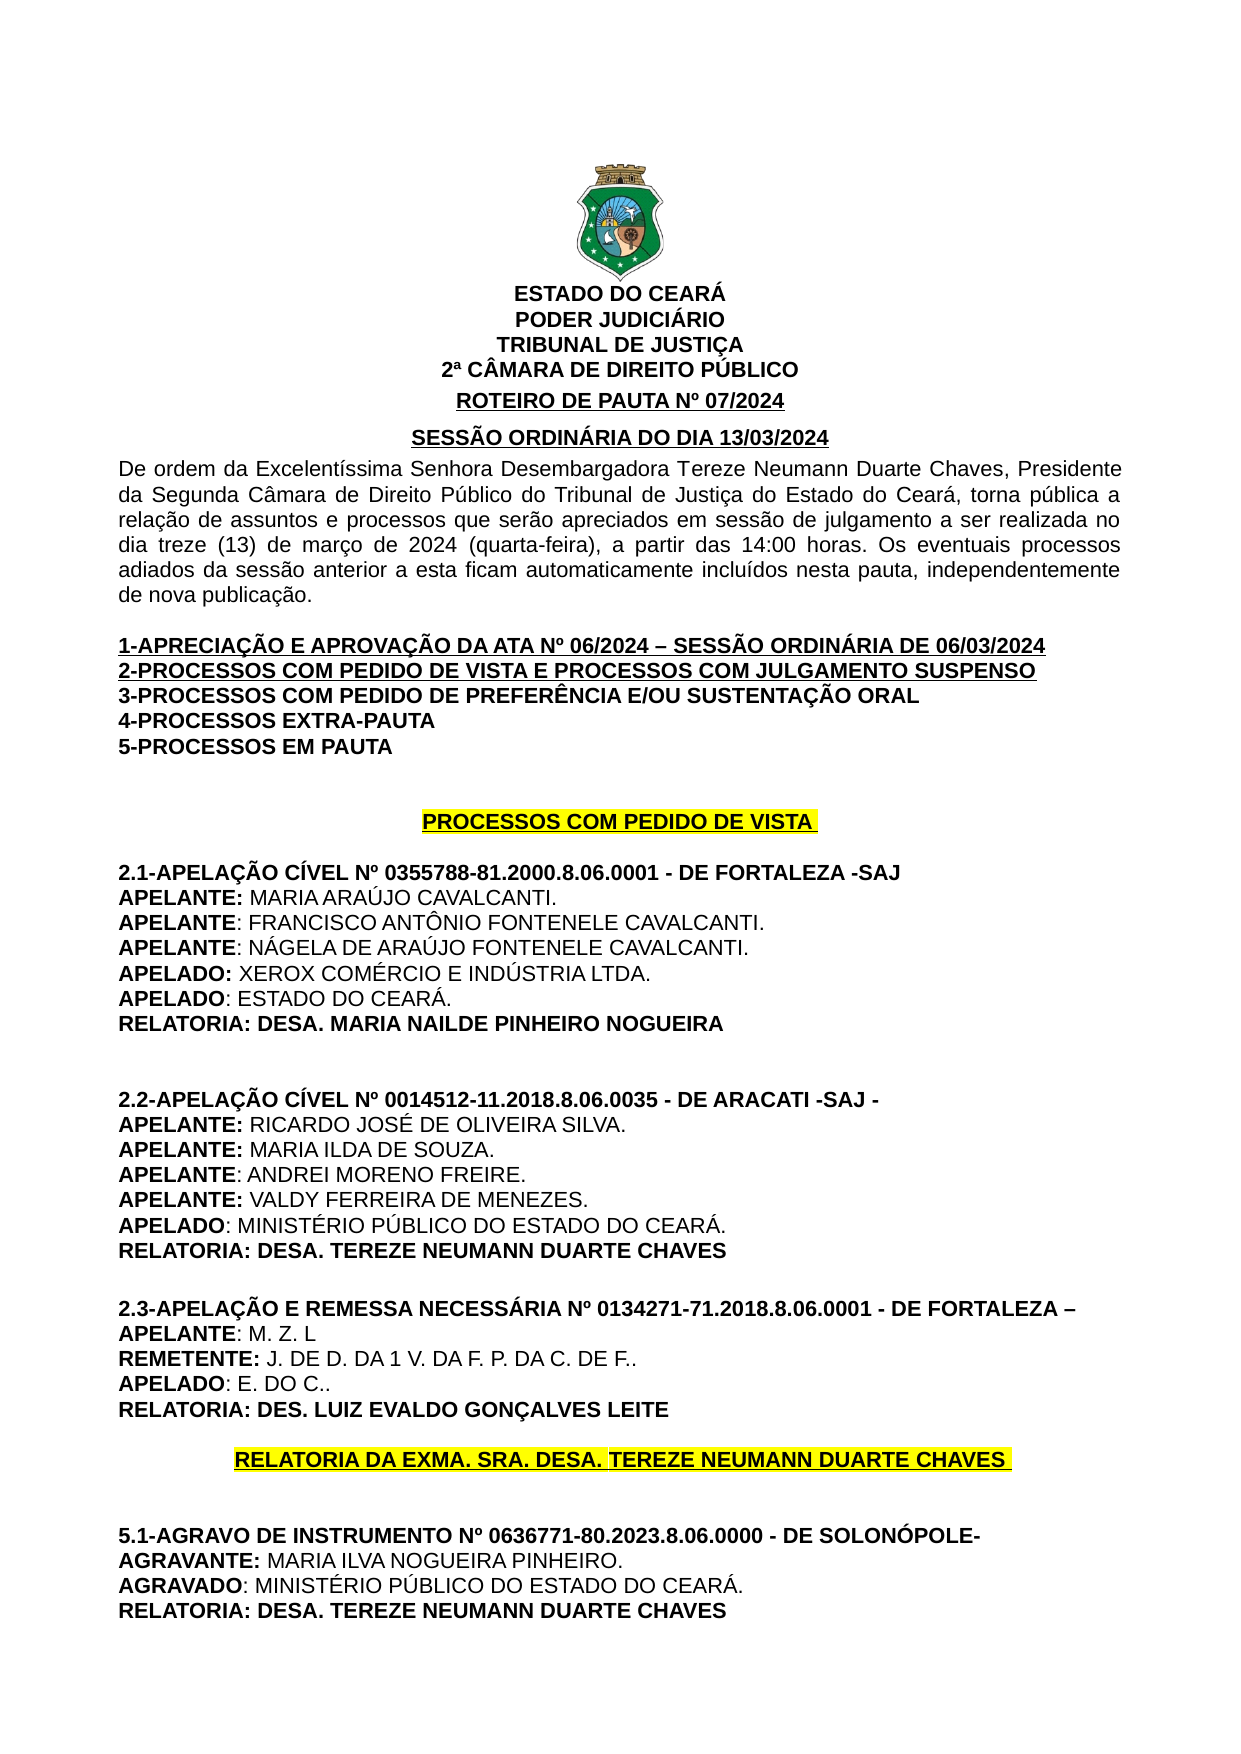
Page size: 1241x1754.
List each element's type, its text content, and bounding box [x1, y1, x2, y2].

text 2ª CÂMARA DE DIREITO PÚBLICO [118, 357, 1122, 382]
text SESSÃO ORDINÁRIA DO DIA 13/03/2024 [118, 425, 1122, 450]
text APELANTE: RICARDO JOSÉ DE OLIVEIRA SILVA. [118, 1112, 1122, 1137]
text 5-PROCESSOS EM PAUTA [118, 734, 1122, 759]
text ROTEIRO DE PAUTA Nº 07/2024 [118, 388, 1122, 413]
text AGRAVANTE: MARIA ILVA NOGUEIRA PINHEIRO. [118, 1548, 1122, 1573]
text APELANTE: NÁGELA DE ARAÚJO FONTENELE CAVALCANTI. [118, 935, 1122, 961]
text REMETENTE: J. DE D. DA 1 V. DA F. P. DA C. DE F.. [118, 1346, 1122, 1371]
text 2-PROCESSOS COM PEDIDO DE VISTA E PROCESSOS COM JULGAMENTO SUSPENSO [118, 658, 1122, 683]
text APELANTE: M. Z. L [118, 1321, 1122, 1346]
text ESTADO DO CEARÁ [118, 281, 1122, 307]
text RELATORIA DA EXMA. SRA. DESA. TEREZE NEUMANN DUARTE CHAVES [118, 1447, 1122, 1472]
text APELADO: XEROX COMÉRCIO E INDÚSTRIA LTDA. [118, 961, 1122, 986]
text APELANTE: MARIA ILDA DE SOUZA. [118, 1137, 1122, 1162]
text 1-APRECIAÇÃO E APROVAÇÃO DA ATA Nº 06/2024 – SESSÃO ORDINÁRIA DE 06/03/2024 [118, 608, 1122, 658]
text RELATORIA: DESA. TEREZE NEUMANN DUARTE CHAVES [118, 1598, 1122, 1623]
text APELADO: E. DO C.. [118, 1371, 1122, 1397]
text 2.1-APELAÇÃO CÍVEL Nº 0355788-81.2000.8.06.0001 - DE FORTALEZA -SAJ [118, 860, 1122, 885]
text APELANTE: VALDY FERREIRA DE MENEZES. [118, 1187, 1122, 1213]
text PODER JUDICIÁRIO [118, 307, 1122, 332]
text APELADO: MINISTÉRIO PÚBLICO DO ESTADO DO CEARÁ. [118, 1213, 1122, 1238]
text RELATORIA: DESA. TEREZE NEUMANN DUARTE CHAVES [118, 1238, 1122, 1263]
text RELATORIA: DESA. MARIA NAILDE PINHEIRO NOGUEIRA [118, 1011, 1122, 1036]
text APELANTE: ANDREI MORENO FREIRE. [118, 1162, 1122, 1187]
text RELATORIA: DES. LUIZ EVALDO GONÇALVES LEITE [118, 1397, 1122, 1422]
text APELANTE: MARIA ARAÚJO CAVALCANTI. [118, 885, 1122, 910]
text 5.1-AGRAVO DE INSTRUMENTO Nº 0636771-80.2023.8.06.0000 - DE SOLONÓPOLE- [118, 1523, 1122, 1548]
text APELANTE: FRANCISCO ANTÔNIO FONTENELE CAVALCANTI. [118, 910, 1122, 935]
text 4-PROCESSOS EXTRA-PAUTA [118, 708, 1122, 734]
text 3-PROCESSOS COM PEDIDO DE PREFERÊNCIA E/OU SUSTENTAÇÃO ORAL [118, 683, 1122, 708]
text APELADO: ESTADO DO CEARÁ. [118, 986, 1122, 1011]
text 2.2-APELAÇÃO CÍVEL Nº 0014512-11.2018.8.06.0035 - DE ARACATI -SAJ - [118, 1087, 1122, 1112]
text De ordem da Excelentíssima Senhora Desembargadora Tereze Neumann Duarte Chaves, Presidente da Segunda Câmara de Direito Público do Tribunal de Justiça do Estado do Ceará, torna pública a relação de assuntos e processos que serão apreciados em sessão de julgamento a ser realizada no dia treze (13) de março de 2024 (quarta-feira), a partir das 14:00 horas. Os eventuais processos adiados da sessão anterior a esta ficam automaticamente incluídos nesta pauta, independentemente de nova publicação. [118, 456, 1122, 608]
text AGRAVADO: MINISTÉRIO PÚBLICO DO ESTADO DO CEARÁ. [118, 1573, 1122, 1598]
text TRIBUNAL DE JUSTIÇA [118, 332, 1122, 357]
text 2.3-APELAÇÃO E REMESSA NECESSÁRIA Nº 0134271-71.2018.8.06.0001 - DE FORTALEZA – [118, 1296, 1122, 1321]
text PROCESSOS COM PEDIDO DE VISTA [118, 809, 1122, 834]
